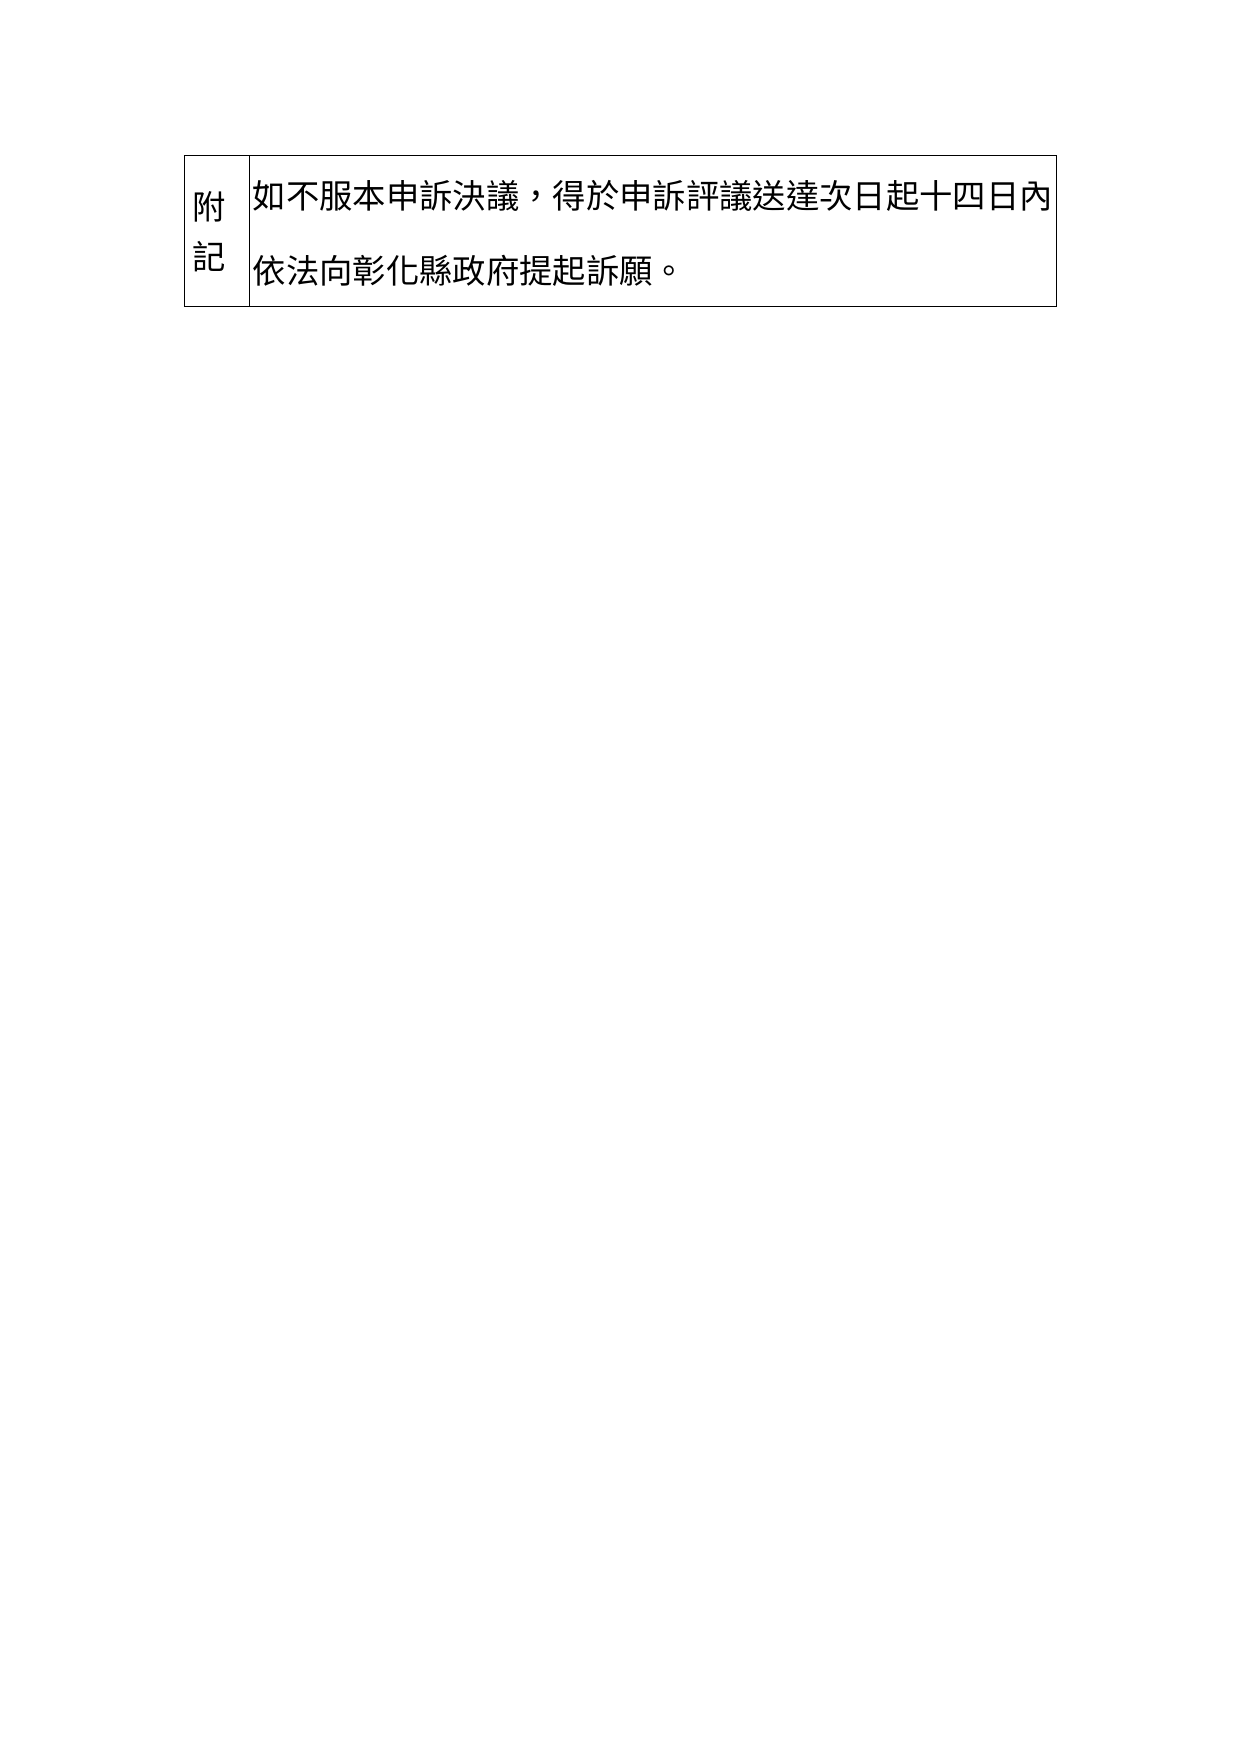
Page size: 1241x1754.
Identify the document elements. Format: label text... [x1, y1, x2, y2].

table_cell 如不服本申訴決議，得於申訴評議送達次日起十四日內依法向彰化縣政府提起訴願。 [250, 156, 1056, 306]
table_cell 附 記 [185, 156, 249, 306]
